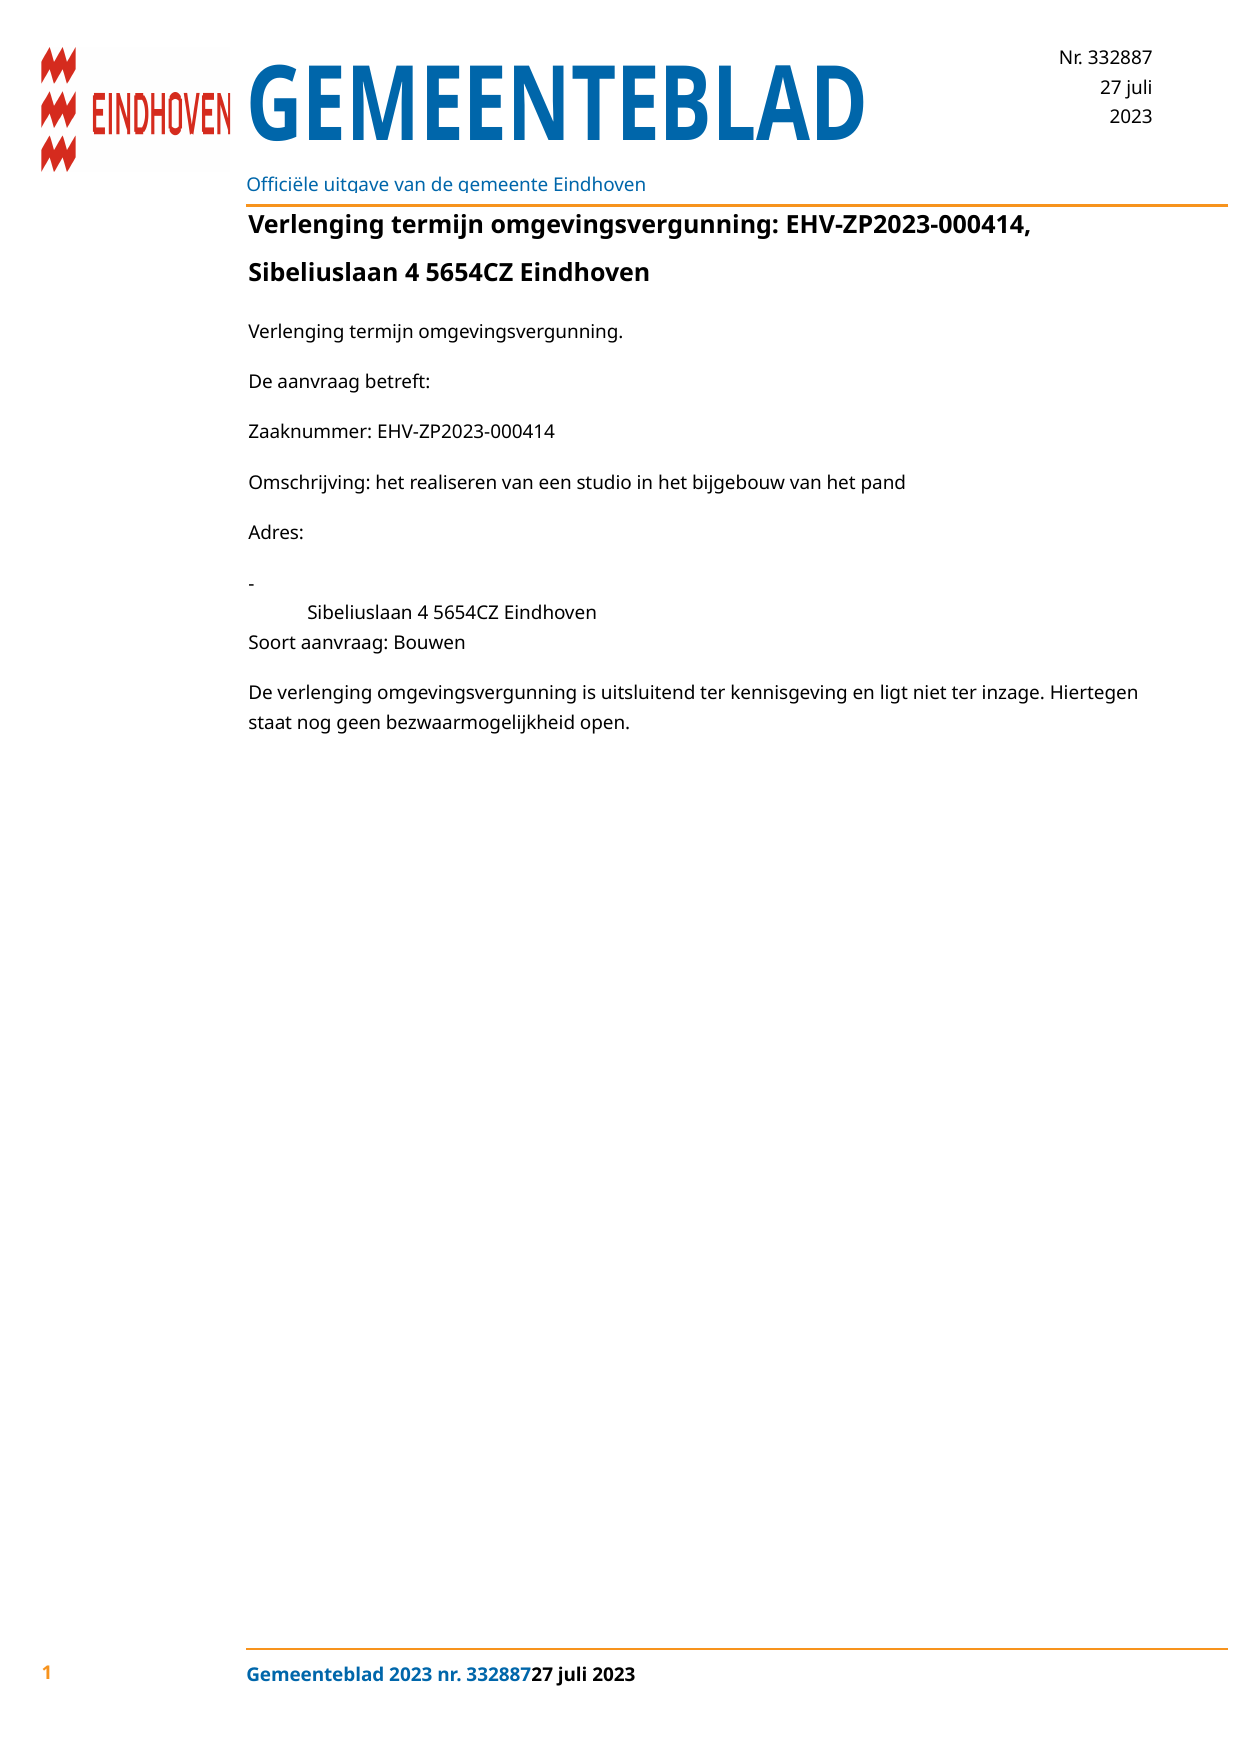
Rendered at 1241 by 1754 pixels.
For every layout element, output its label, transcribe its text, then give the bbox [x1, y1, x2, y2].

text Soort aanvraag: Bouwen [248, 629, 1152, 655]
text Adres: [248, 519, 1152, 545]
text Verlenging termijn omgevingsvergunning. [248, 318, 1152, 344]
text Zaaknummer: EHV-ZP2023-000414 [248, 419, 1152, 444]
picture [41, 47, 231, 172]
text De aanvraag betreft: [248, 368, 1152, 394]
list Sibeliuslaan 4 5654CZ Eindhoven [248, 599, 1152, 625]
text Omschrijving: het realiseren van een studio in het bijgebouw van het pand [248, 469, 1152, 495]
text De verlenging omgevingsvergunning is uitsluitend ter kennisgeving en ligt niet ter inzage. Hiertegen staat nog geen bezwaarmogelijkheid open. [248, 679, 1152, 735]
text Verlenging termijn omgevingsvergunning: EHV-ZP2023-000414, Sibeliuslaan 4 5654CZ Eindhoven [248, 207, 1152, 288]
